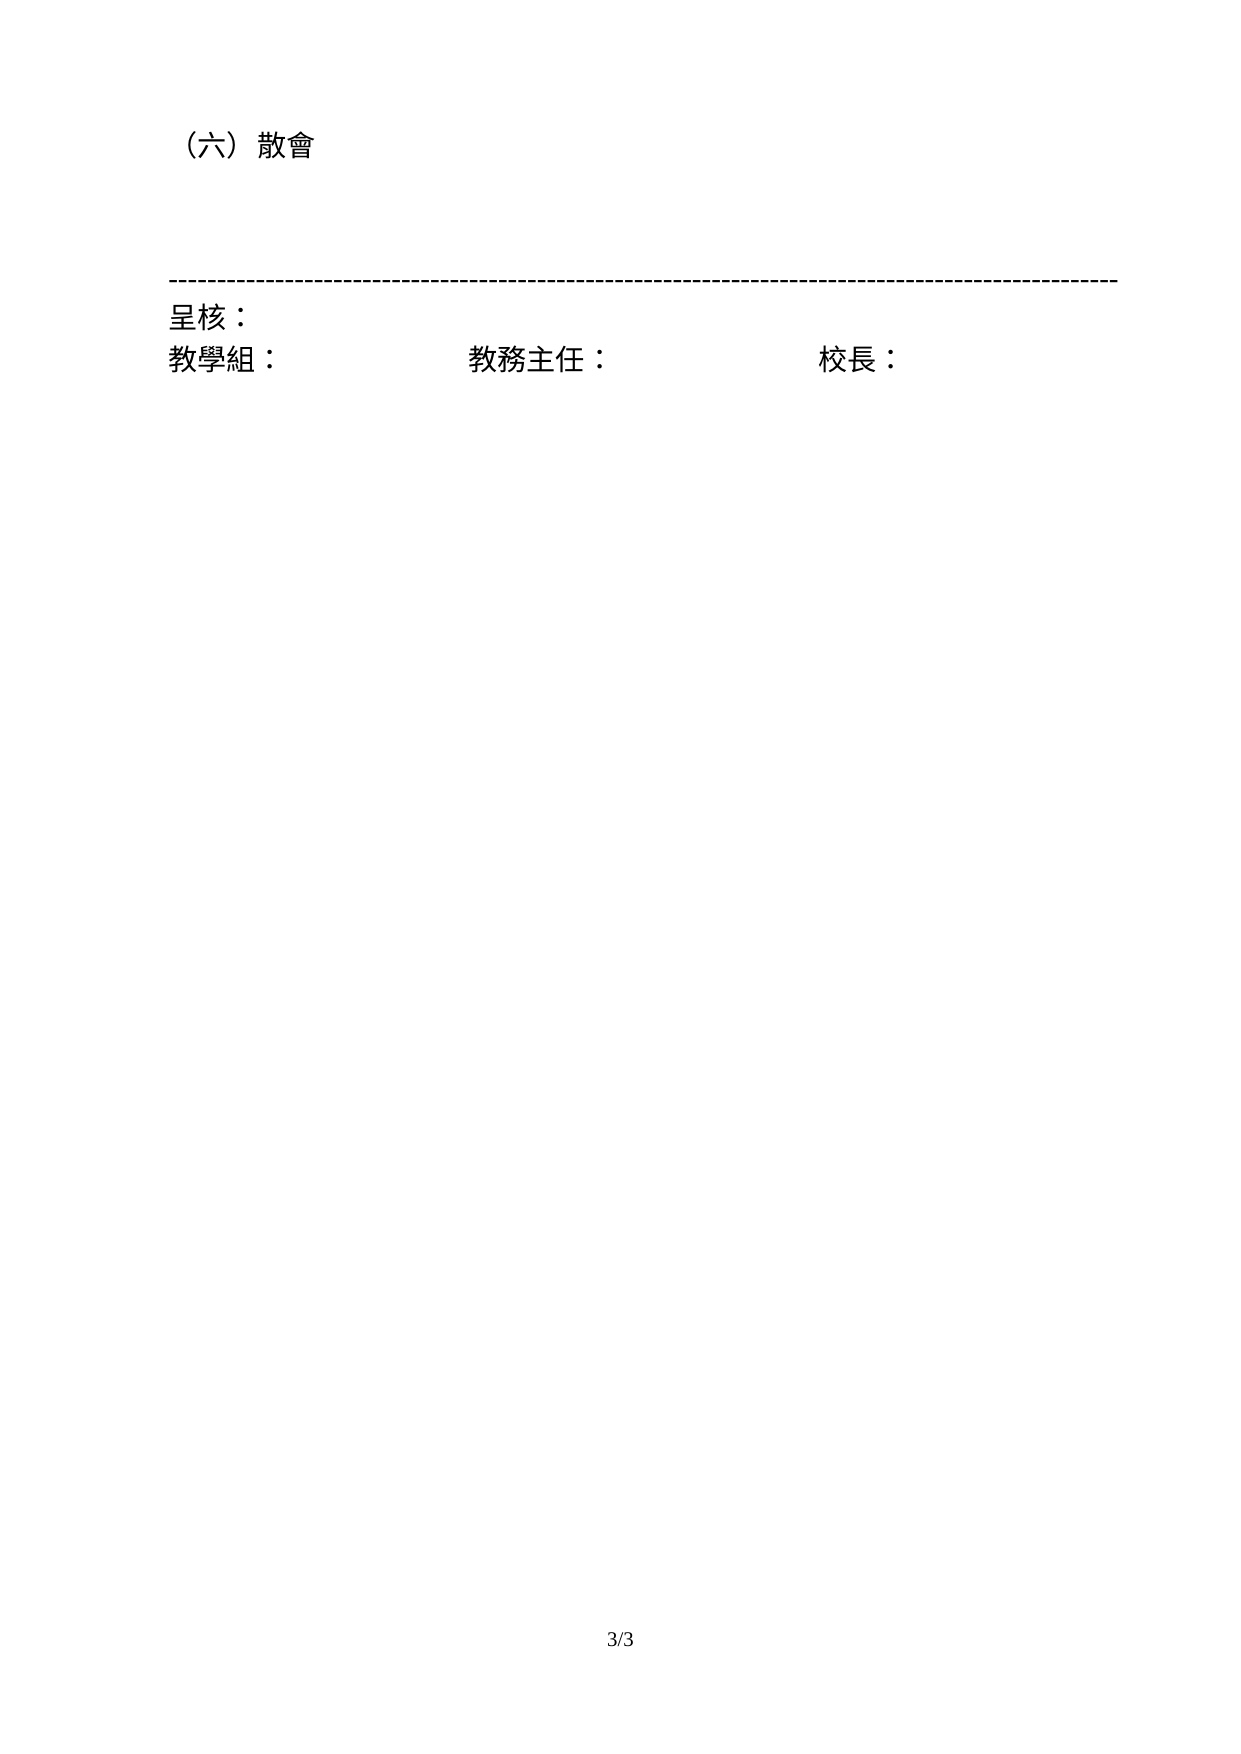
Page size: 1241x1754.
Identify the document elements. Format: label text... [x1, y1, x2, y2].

text 呈核： [168, 294, 1122, 337]
list 散會 [168, 123, 1122, 165]
text -------------------------------------------------------------------------------------------------- [168, 262, 1122, 294]
text 教學組： 教務主任： 校長： [168, 337, 1122, 379]
